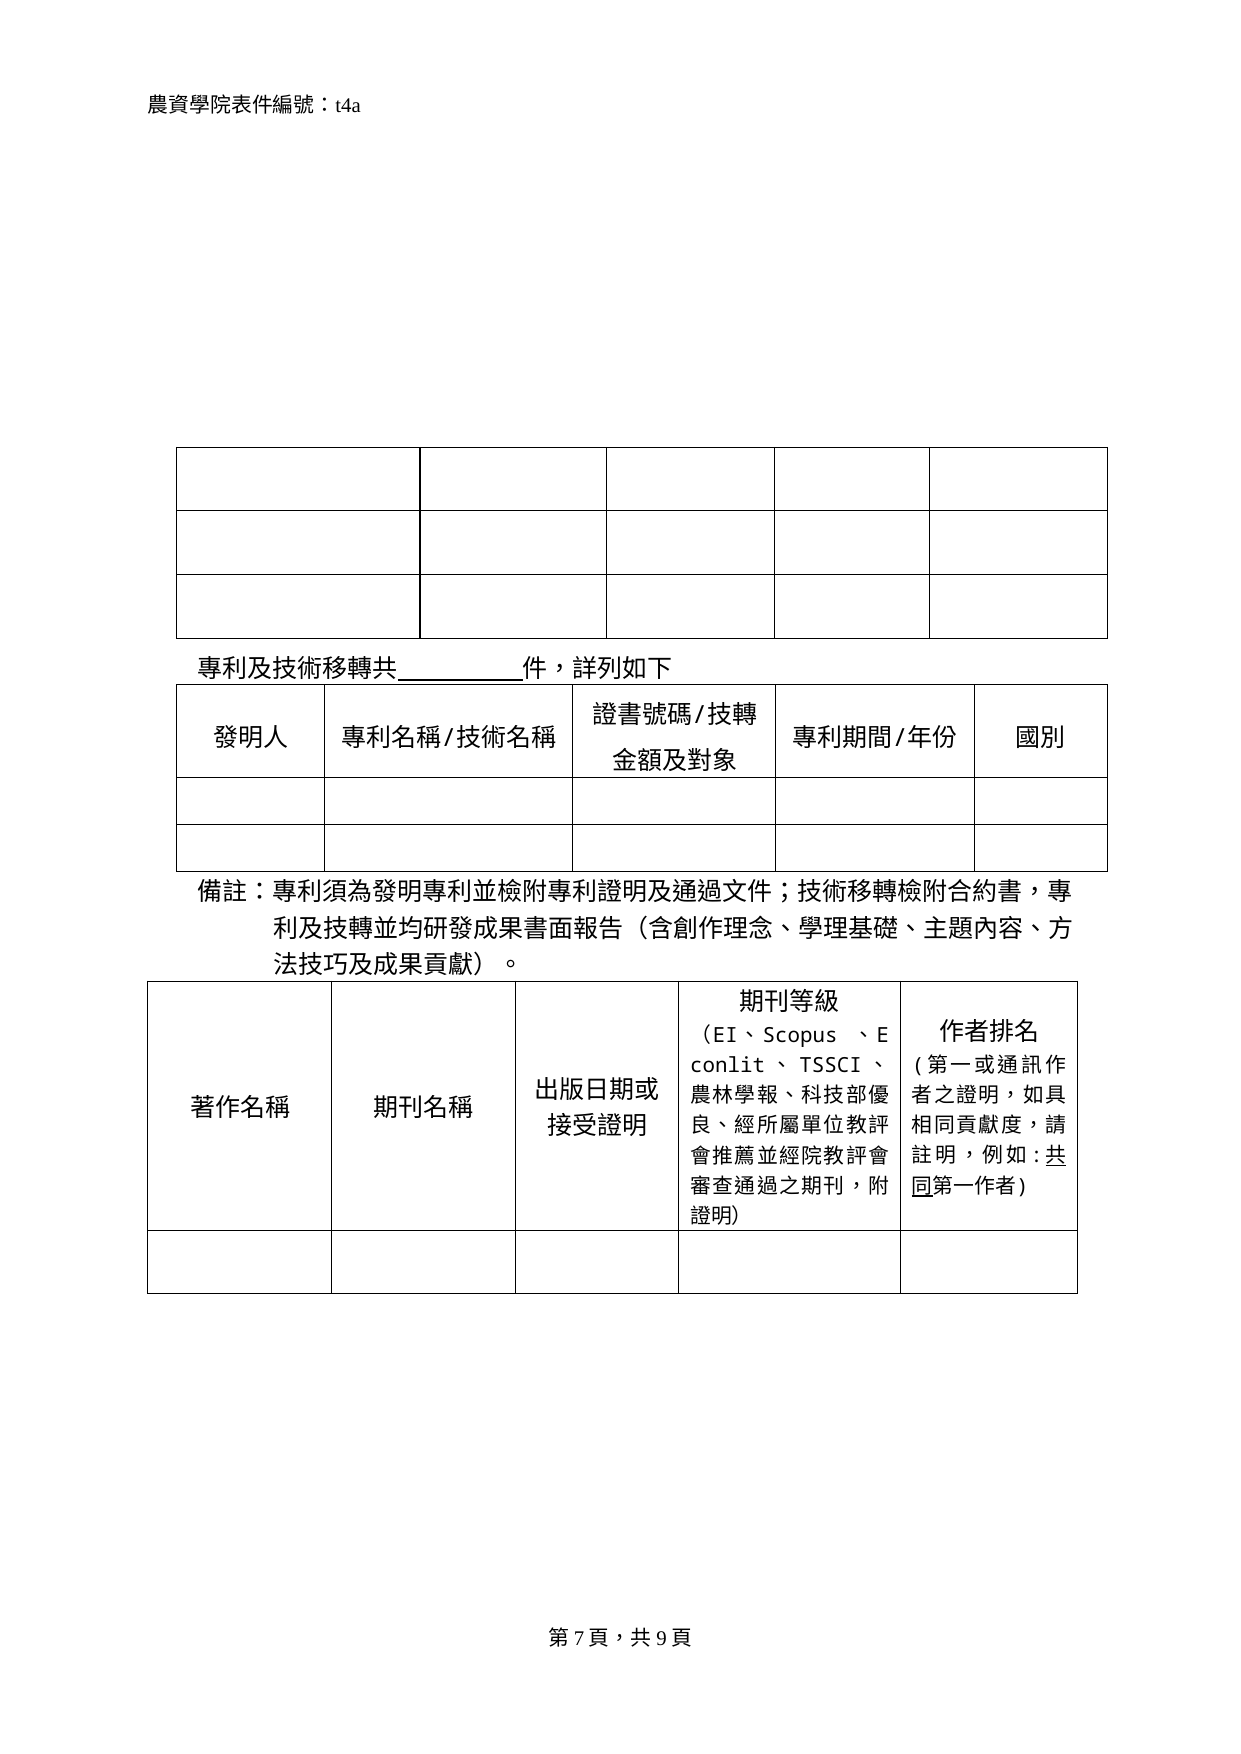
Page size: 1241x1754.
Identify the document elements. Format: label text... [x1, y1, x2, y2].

table_cell [975, 825, 1107, 871]
table_header 出版日期或 接受證明 [516, 982, 678, 1229]
table_cell [930, 448, 1107, 510]
table_cell [177, 778, 324, 824]
table_header 國別 [975, 685, 1107, 777]
table_cell [148, 1231, 331, 1293]
table_cell [607, 511, 774, 574]
table_cell [573, 825, 775, 871]
table_header 證書號碼/技轉金額及對象 [573, 685, 775, 777]
table_cell [177, 575, 419, 637]
table_cell [776, 825, 974, 871]
table_cell [332, 1231, 515, 1293]
table_header 專利期間/年份 [776, 685, 974, 777]
table_cell [177, 448, 419, 510]
table_header 期刊等級 （EI、Scopus 、Econlit、TSSCI、農林學報、科技部優良、經所屬單位教評會推薦並經院教評會審查通過之期刊，附證明） [679, 982, 900, 1229]
table_cell [607, 448, 774, 510]
table_cell [775, 575, 929, 637]
table_cell [516, 1231, 678, 1293]
table_cell [573, 778, 775, 824]
table_cell [177, 511, 419, 574]
table_header 發明人 [177, 685, 324, 777]
text 專利及技術移轉共 件，詳列如下 [148, 638, 1092, 684]
table_cell [930, 575, 1107, 637]
table_cell [421, 575, 606, 637]
table_cell [325, 825, 572, 871]
table_cell [421, 448, 606, 510]
table_cell [975, 778, 1107, 824]
table_cell [325, 778, 572, 824]
table_cell [177, 825, 324, 871]
table_cell [930, 511, 1107, 574]
table_header 專利名稱/技術名稱 [325, 685, 572, 777]
table_cell [901, 1231, 1077, 1293]
table_cell [776, 778, 974, 824]
text 備註：專利須為發明專利並檢附專利證明及通過文件；技術移轉檢附合約書，專利及技轉並均研發成果書面報告（含創作理念、學理基礎、主題內容、方法技巧及成果貢獻）。 [198, 872, 1092, 981]
table_cell [775, 448, 929, 510]
table_cell [679, 1231, 900, 1293]
table_cell [421, 511, 606, 574]
table_cell [607, 575, 774, 637]
table_header 作者排名 (第一或通訊作者之證明，如具相同貢獻度，請註明，例如:共同第一作者) [901, 982, 1077, 1229]
table_header 期刊名稱 [332, 982, 515, 1229]
table_header 著作名稱 [148, 982, 331, 1229]
table_cell [775, 511, 929, 574]
